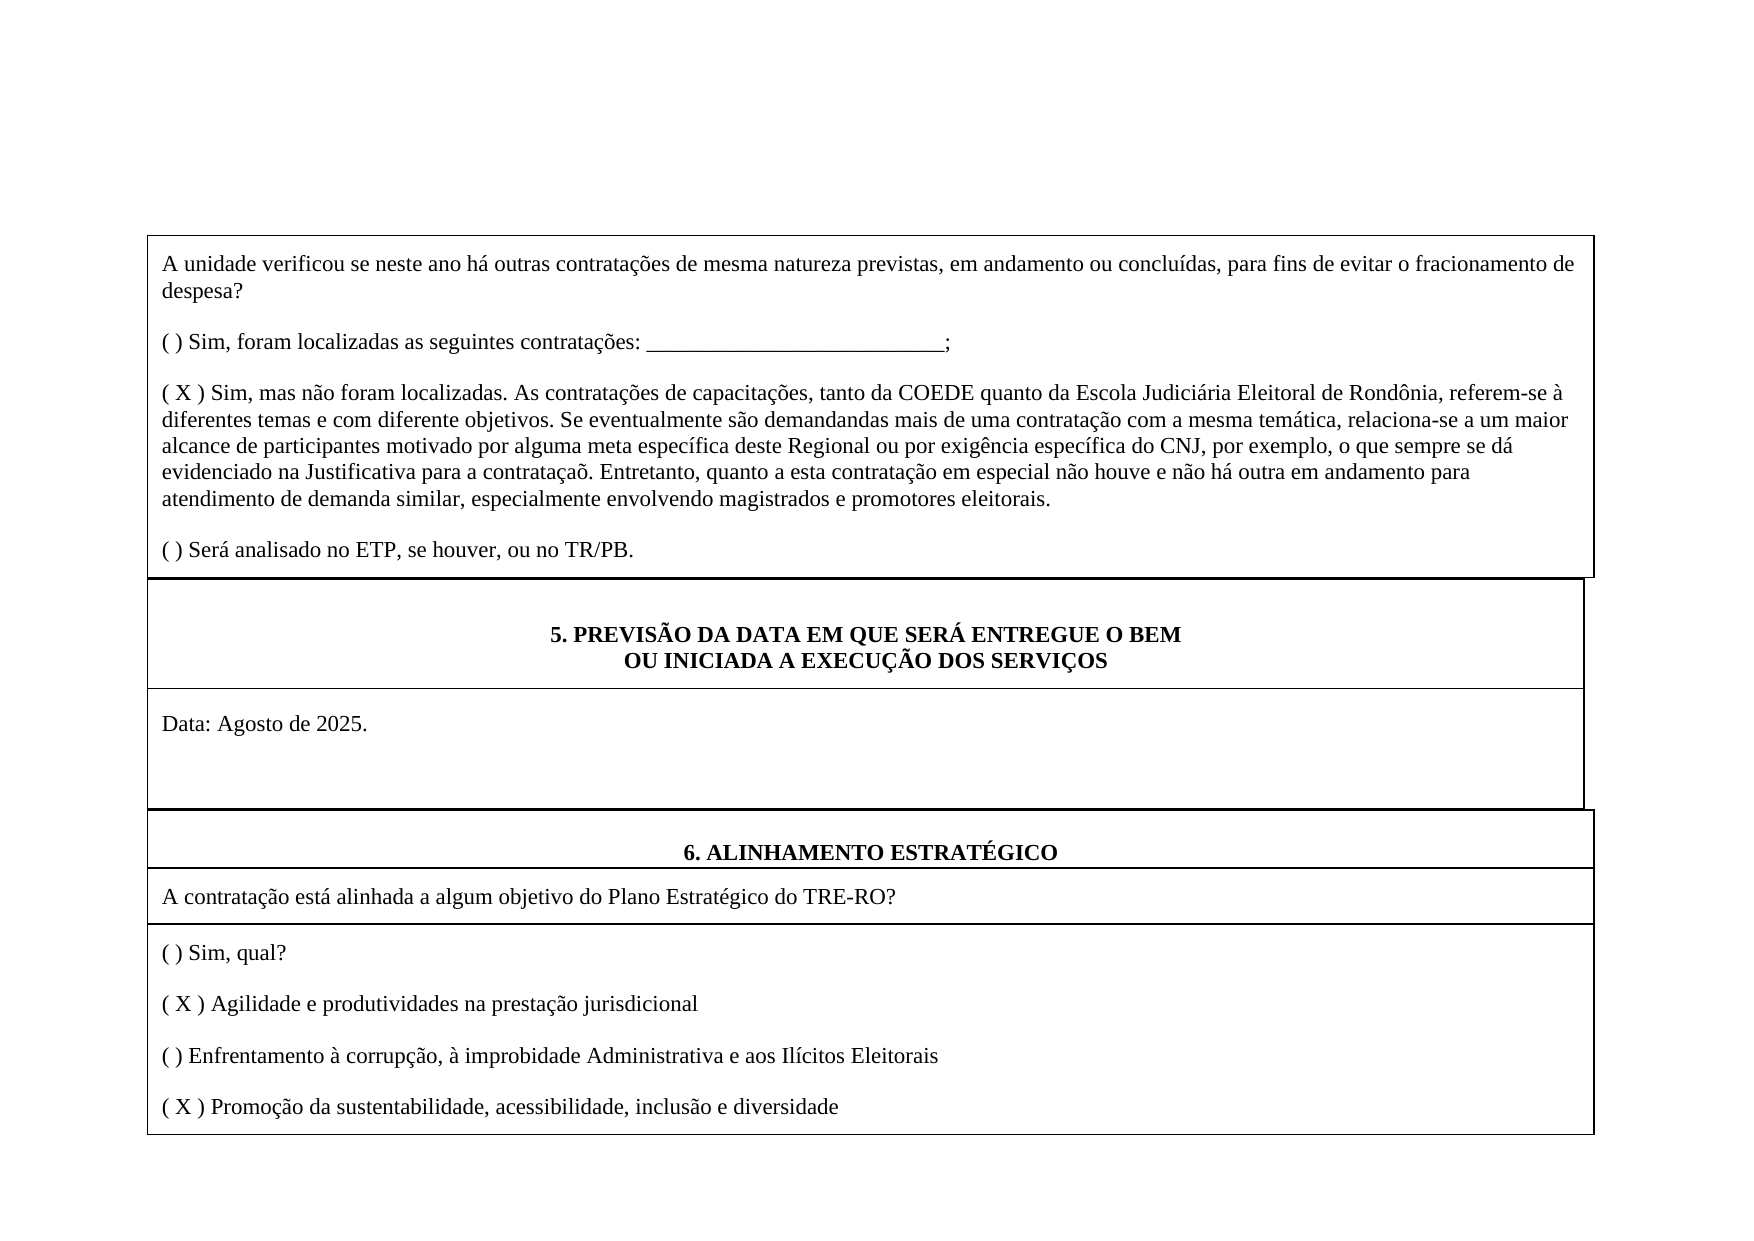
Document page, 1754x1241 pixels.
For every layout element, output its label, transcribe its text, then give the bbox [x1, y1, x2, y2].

table_header 5. PREVISÃO DA DATA EM QUE SERÁ ENTREGUE O BEM OU INICIADA A EXECUÇÃO DOS SERVIÇOS [148, 580, 1583, 687]
table_cell ( ) Sim, qual? ( X ) Agilidade e produtividades na prestação jurisdicional ( ) Enfrentamento à corrupção, à improbidade Administrativa e aos Ilícitos Eleitorais ( X ) Promoção da sustentabilidade, acessibilidade, inclusão e diversidade [148, 925, 1593, 1133]
table_header 6. ALINHAMENTO ESTRATÉGICO [148, 811, 1593, 867]
table_cell Data: Agosto de 2025. [148, 689, 1583, 808]
table_cell A contratação está alinhada a algum objetivo do Plano Estratégico do TRE-RO? [148, 869, 1593, 923]
table_cell A unidade verificou se neste ano há outras contratações de mesma natureza previstas, em andamento ou concluídas, para fins de evitar o fracionamento de despesa? ( ) Sim, foram localizadas as seguintes contratações: __________________________; ( X ) Sim, mas não foram localizadas. As contratações de capacitações, tanto da COEDE quanto da Escola Judiciária Eleitoral de Rondônia, referem-se à diferentes temas e com diferente objetivos. Se eventualmente são demandandas mais de uma contratação com a mesma temática, relaciona-se a um maior alcance de participantes motivado por alguma meta específica deste Regional ou por exigência específica do CNJ, por exemplo, o que sempre se dá evidenciado na Justificativa para a contrataçaõ. Entretanto, quanto a esta contratação em especial não houve e não há outra em andamento para atendimento de demanda similar, especialmente envolvendo magistrados e promotores eleitorais. ( ) Será analisado no ETP, se houver, ou no TR/PB. [148, 236, 1593, 577]
